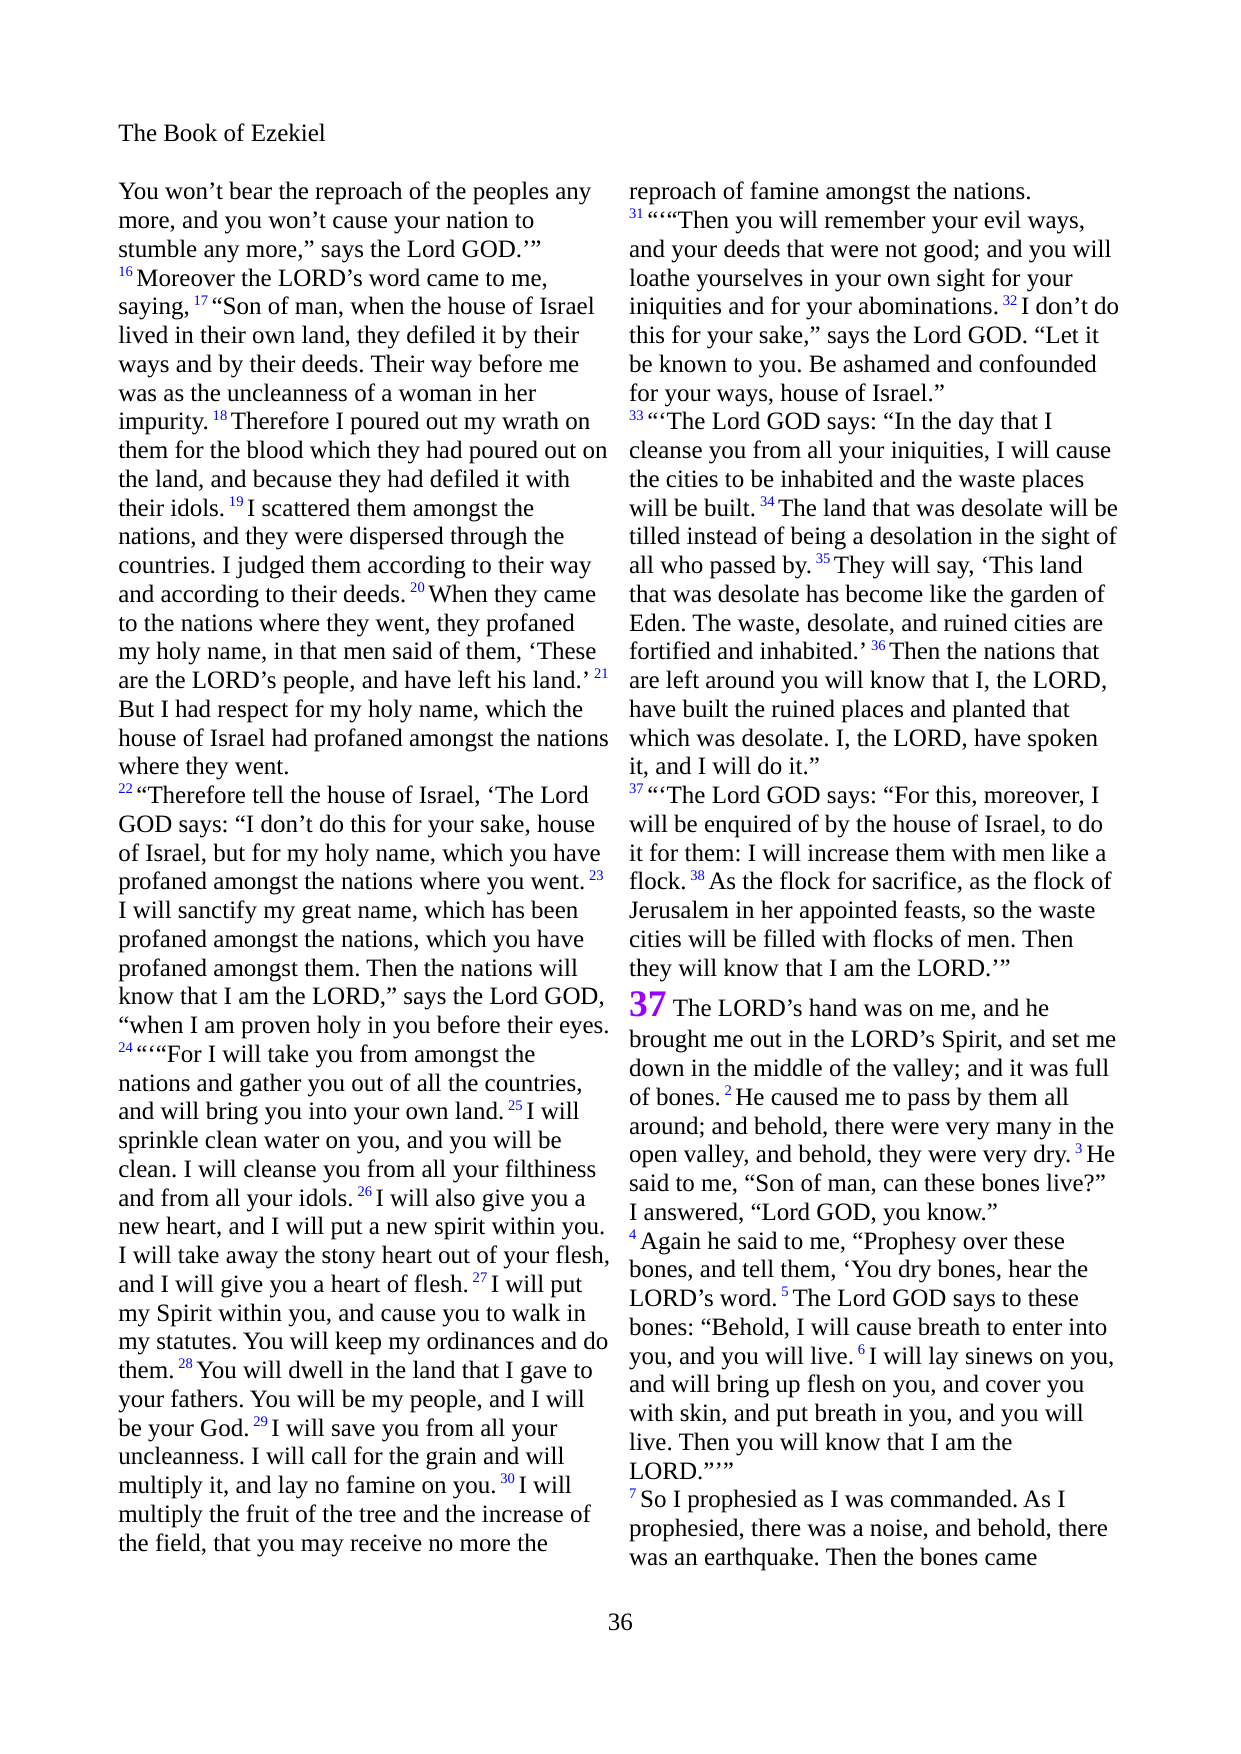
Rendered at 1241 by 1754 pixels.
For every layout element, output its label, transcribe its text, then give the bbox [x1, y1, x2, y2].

text 37 The LORD’s hand was on me, and he brought me out in the LORD’s Spirit, and set me down in the middle of the valley; and it was full of bones. 2 He caused me to pass by them all around; and behold, there were very many in the open valley, and behold, they were very dry. 3 He said to me, “Son of man, can these bones live?” [629, 981, 1122, 1197]
text 37 “‘The Lord GOD says: “For this, moreover, I will be enquired of by the house of Israel, to do it for them: I will increase them with men like a flock. 38 As the flock for sacrifice, as the flock of Jerusalem in her appointed feasts, so the waste cities will be filled with flocks of men. Then they will know that I am the LORD.’” [629, 780, 1122, 981]
text 16 Moreover the LORD’s word came to me, saying, 17 “Son of man, when the house of Israel lived in their own land, they defiled it by their ways and by their deeds. Their way before me was as the uncleanness of a woman in her impurity. 18 Therefore I poured out my wrath on them for the blood which they had poured out on the land, and because they had defiled it with their idols. 19 I scattered them amongst the nations, and they were dispersed through the countries. I judged them according to their way and according to their deeds. 20 When they came to the nations where they went, they profaned my holy name, in that men said of them, ‘These are the LORD’s people, and have left his land.’ 21 But I had respect for my holy name, which the house of Israel had profaned amongst the nations where they went. [118, 263, 611, 780]
text 22 “Therefore tell the house of Israel, ‘The Lord GOD says: “I don’t do this for your sake, house of Israel, but for my holy name, which you have profaned amongst the nations where you went. 23 I will sanctify my great name, which has been profaned amongst the nations, which you have profaned amongst them. Then the nations will know that I am the LORD,” says the Lord GOD, “when I am proven holy in you before their eyes. [118, 780, 611, 1039]
text 4 Again he said to me, “Prophesy over these bones, and tell them, ‘You dry bones, hear the LORD’s word. 5 The Lord GOD says to these bones: “Behold, I will cause breath to enter into you, and you will live. 6 I will lay sinews on you, and will bring up flesh on you, and cover you with skin, and put breath in you, and you will live. Then you will know that I am the LORD.”’” [629, 1226, 1122, 1484]
text 7 So I prophesied as I was commanded. As I prophesied, there was a noise, and behold, there was an earthquake. Then the bones came [629, 1484, 1122, 1571]
text I answered, “Lord GOD, you know.” [629, 1197, 1122, 1226]
text 31 “‘“Then you will remember your evil ways, and your deeds that were not good; and you will loathe yourselves in your own sight for your iniquities and for your abominations. 32 I don’t do this for your sake,” says the Lord GOD. “Let it be known to you. Be ashamed and confounded for your ways, house of Israel.” [629, 205, 1122, 406]
text reproach of famine amongst the nations. [629, 176, 1122, 205]
text 24 “‘“For I will take you from amongst the nations and gather you out of all the countries, and will bring you into your own land. 25 I will sprinkle clean water on you, and you will be clean. I will cleanse you from all your filthiness and from all your idols. 26 I will also give you a new heart, and I will put a new spirit within you. I will take away the stony heart out of your flesh, and I will give you a heart of flesh. 27 I will put my Spirit within you, and cause you to walk in my statutes. You will keep my ordinances and do them. 28 You will dwell in the land that I gave to your fathers. You will be my people, and I will be your God. 29 I will save you from all your uncleanness. I will call for the grain and will multiply it, and lay no famine on you. 30 I will multiply the fruit of the tree and the increase of the field, that you may receive no more the [118, 1039, 611, 1556]
text 33 “‘The Lord GOD says: “In the day that I cleanse you from all your iniquities, I will cause the cities to be inhabited and the waste places will be built. 34 The land that was desolate will be tilled instead of being a desolation in the sight of all who passed by. 35 They will say, ‘This land that was desolate has become like the garden of Eden. The waste, desolate, and ruined cities are fortified and inhabited.’ 36 Then the nations that are left around you will know that I, the LORD, have built the ruined places and planted that which was desolate. I, the LORD, have spoken it, and I will do it.” [629, 406, 1122, 780]
text You won’t bear the reproach of the peoples any more, and you won’t cause your nation to stumble any more,” says the Lord GOD.’” [118, 176, 611, 263]
